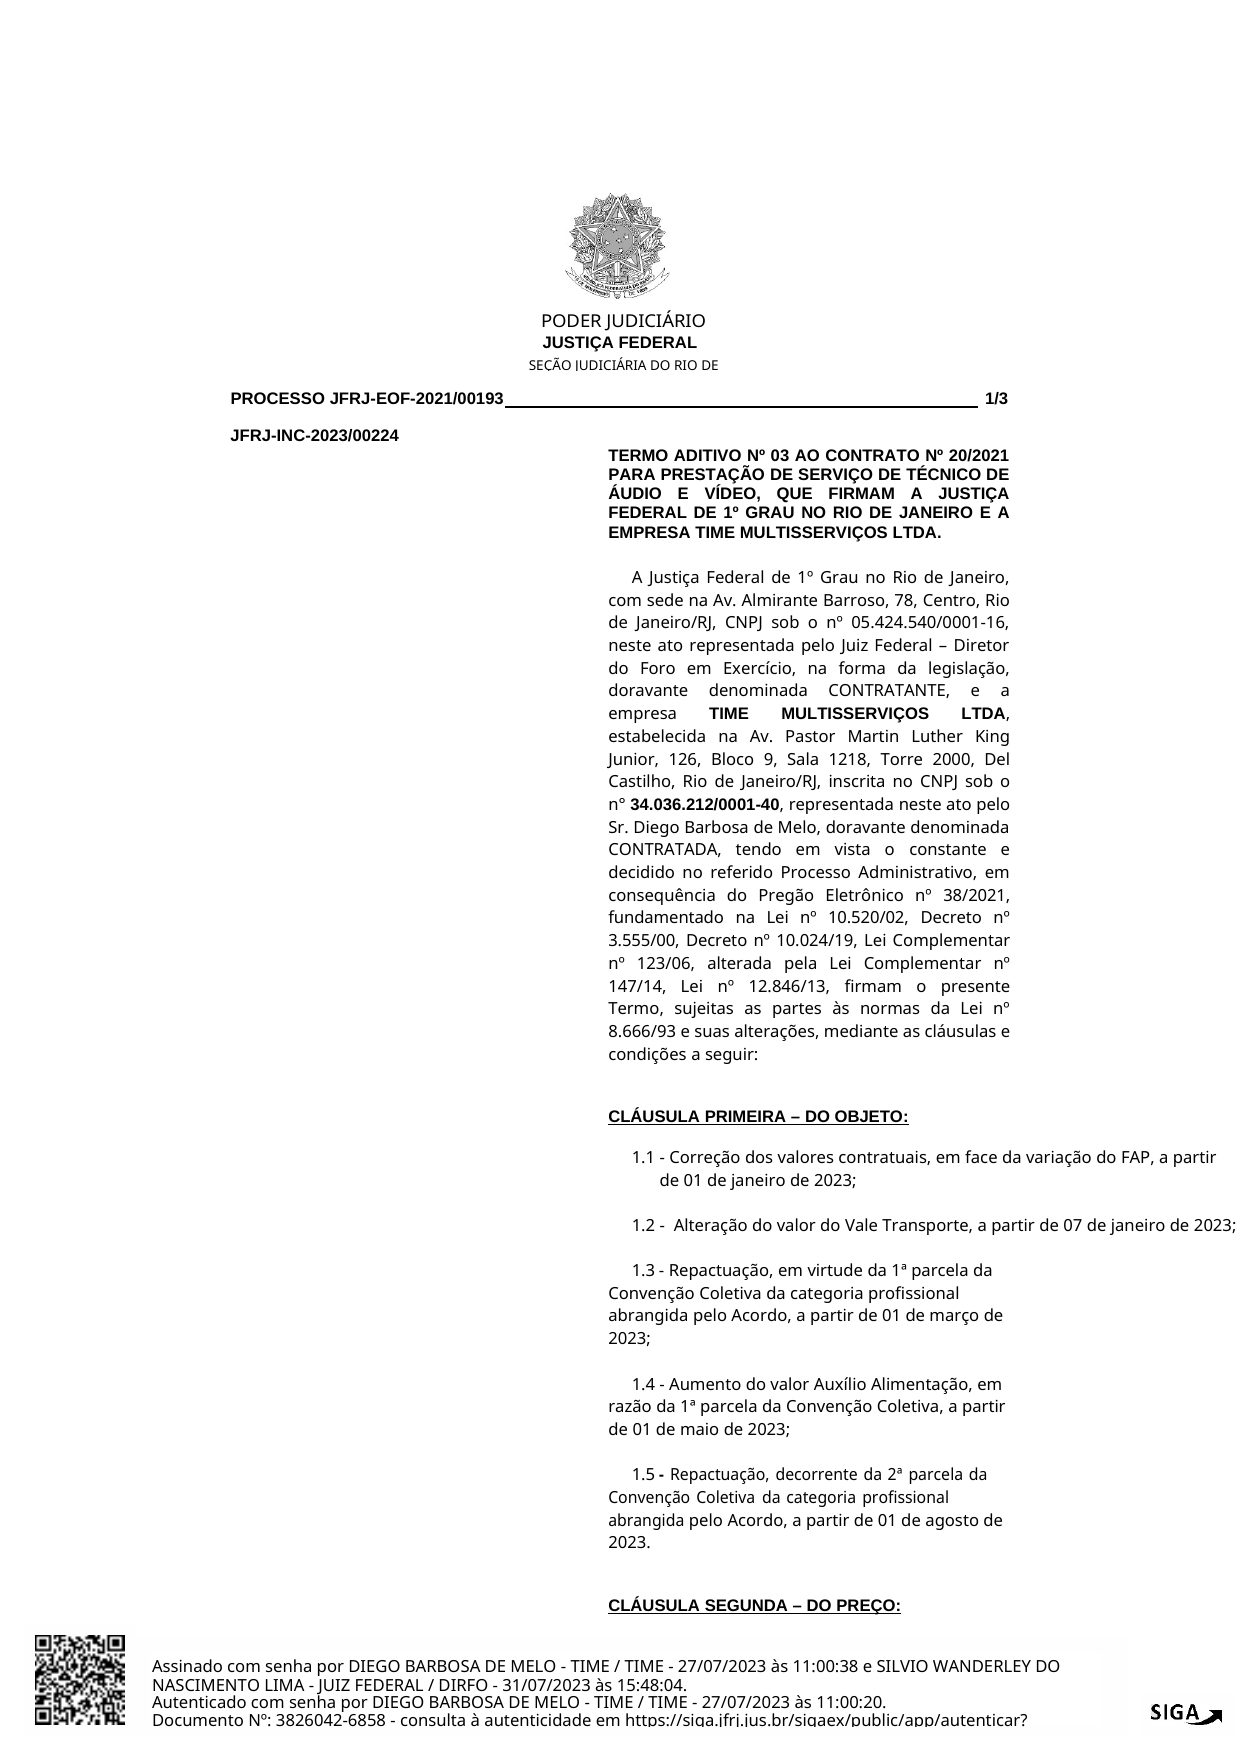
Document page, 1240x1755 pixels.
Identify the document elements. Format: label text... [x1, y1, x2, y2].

list - Repactuação, decorrente da 2ª parcela da Convenção Coletiva da categoria profissional abrangida pelo Acordo, a partir de 01 de agosto de 2023. [608, 1463, 1009, 1553]
subtitle JFRJ-INC-2023/00224 [230, 425, 403, 444]
list - Repactuação, em virtude da 1ª parcela da Convenção Coletiva da categoria profissional abrangida pelo Acordo, a partir de 01 de março de 2023; [608, 1259, 1009, 1349]
text TERMO ADITIVO Nº 03 AO CONTRATO Nº 20/2021 PARA PRESTAÇÃO DE SERVIÇO DE TÉCNICO DE ÁUDIO E VÍDEO, QUE FIRMAM A JUSTIÇA FEDERAL DE 1º GRAU NO RIO DE JANEIRO E A EMPRESA TIME MULTISSERVIÇOS LTDA. [608, 446, 1010, 542]
subtitle CLÁUSULA PRIMEIRA – DO OBJETO: [608, 1107, 1239, 1126]
list - Correção dos valores contratuais, em face da variação do FAP, a partir de 01 de janeiro de 2023; [632, 1145, 1239, 1191]
subtitle CLÁUSULA SEGUNDA – DO PREÇO: [608, 1596, 1239, 1615]
text A Justiça Federal de 1º Grau no Rio de Janeiro, com sede na Av. Almirante Barroso, 78, Centro, Rio de Janeiro/RJ, CNPJ sob o nº 05.424.540/0001-16, neste ato representada pelo Juiz Federal – Diretor do Foro em Exercício, na forma da legislação, doravante denominada CONTRATANTE, e a empresa TIME MULTISSERVIÇOS LTDA, estabelecida na Av. Pastor Martin Luther King Junior, 126, Bloco 9, Sala 1218, Torre 2000, Del Castilho, Rio de Janeiro/RJ, inscrita no CNPJ sob o n° 34.036.212/0001-40, representada neste ato pelo Sr. Diego Barbosa de Melo, doravante denominada CONTRATADA, tendo em vista o constante e decidido no referido Processo Administrativo, em consequência do Pregão Eletrônico nº 38/2021, fundamentado na Lei nº 10.520/02, Decreto nº 3.555/00, Decreto nº 10.024/19, Lei Complementar nº 123/06, alterada pela Lei Complementar nº 147/14, Lei nº 12.846/13, firmam o presente Termo, sujeitas as partes às normas da Lei nº 8.666/93 e suas alterações, mediante as cláusulas e condições a seguir: [608, 565, 1010, 1065]
list - Alteração do valor do Vale Transporte, a partir de 07 de janeiro de 2023; [632, 1214, 1239, 1236]
list - Aumento do valor Auxílio Alimentação, em razão da 1ª parcela da Convenção Coletiva, a partir de 01 de maio de 2023; [608, 1372, 1009, 1440]
